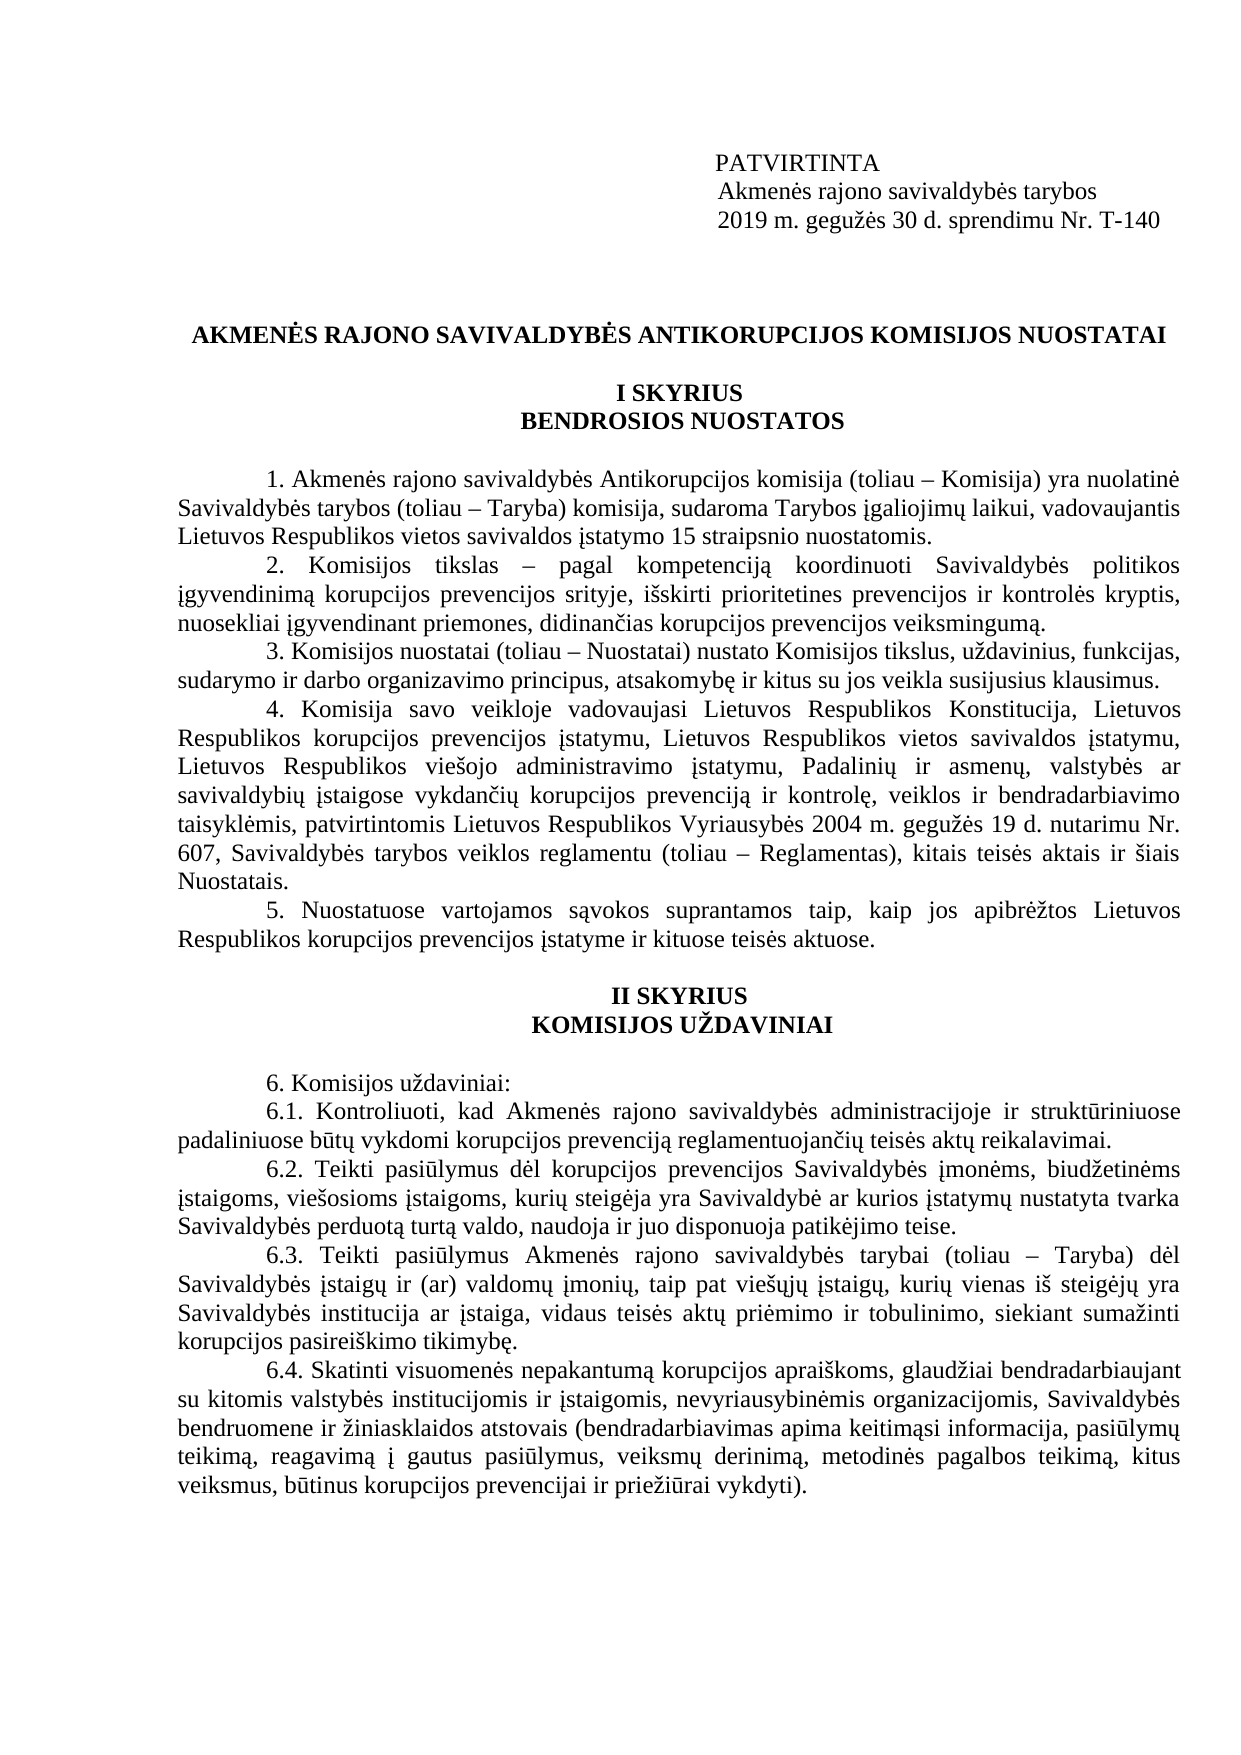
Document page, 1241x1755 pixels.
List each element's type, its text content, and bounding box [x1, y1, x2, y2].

text 4. Komisija savo veikloje vadovaujasi Lietuvos Respublikos Konstitucija, Lietuvos Respublikos korupcijos prevencijos įstatymu, Lietuvos Respublikos vietos savivaldos įstatymu, Lietuvos Respublikos viešojo administravimo įstatymu, Padalinių ir asmenų, valstybės ar savivaldybių įstaigose vykdančių korupcijos prevenciją ir kontrolę, veiklos ir bendradarbiavimo taisyklėmis, patvirtintomis Lietuvos Respublikos Vyriausybės 2004 m. gegužės 19 d. nutarimu Nr. 607, Savivaldybės tarybos veiklos reglamentu (toliau – Reglamentas), kitais teisės aktais ir šiais Nuostatais. [177, 694, 1181, 895]
text 1. Akmenės rajono savivaldybės Antikorupcijos komisija (toliau – Komisija) yra nuolatinė Savivaldybės tarybos (toliau – Taryba) komisija, sudaroma Tarybos įgaliojimų laikui, vadovaujantis Lietuvos Respublikos vietos savivaldos įstatymo 15 straipsnio nuostatomis. [177, 464, 1181, 550]
text 3. Komisijos nuostatai (toliau – Nuostatai) nustato Komisijos tikslus, uždavinius, funkcijas, sudarymo ir darbo organizavimo principus, atsakomybę ir kitus su jos veikla susijusius klausimus. [177, 636, 1181, 694]
text I SKYRIUS [177, 378, 1181, 406]
text 6.2. Teikti pasiūlymus dėl korupcijos prevencijos Savivaldybės įmonėms, biudžetinėms įstaigoms, viešosioms įstaigoms, kurių steigėja yra Savivaldybė ar kurios įstatymų nustatyta tvarka Savivaldybės perduotą turtą valdo, naudoja ir juo disponuoja patikėjimo teise. [177, 1154, 1181, 1240]
text II SKYRIUS [177, 981, 1181, 1010]
text 6.4. Skatinti visuomenės nepakantumą korupcijos apraiškoms, glaudžiai bendradarbiaujant su kitomis valstybės institucijomis ir įstaigomis, nevyriausybinėmis organizacijomis, Savivaldybės bendruomene ir žiniasklaidos atstovais (bendradarbiavimas apima keitimąsi informacija, pasiūlymų teikimą, reagavimą į gautus pasiūlymus, veiksmų derinimą, metodinės pagalbos teikimą, kitus veiksmus, būtinus korupcijos prevencijai ir priežiūrai vykdyti). [177, 1355, 1181, 1499]
text 2019 m. gegužės 30 d. sprendimu Nr. T-140 [517, 205, 1181, 234]
text 6.3. Teikti pasiūlymus Akmenės rajono savivaldybės tarybai (toliau – Taryba) dėl Savivaldybės įstaigų ir (ar) valdomų įmonių, taip pat viešųjų įstaigų, kurių vienas iš steigėjų yra Savivaldybės institucija ar įstaiga, vidaus teisės aktų priėmimo ir tobulinimo, siekiant sumažinti korupcijos pasireiškimo tikimybę. [177, 1240, 1181, 1355]
text Akmenės rajono savivaldybės tarybos [517, 176, 1181, 205]
text 6. Komisijos uždaviniai: [177, 1068, 1181, 1096]
text 2. Komisijos tikslas – pagal kompetenciją koordinuoti Savivaldybės politikos įgyvendinimą korupcijos prevencijos srityje, išskirti prioritetines prevencijos ir kontrolės kryptis, nuosekliai įgyvendinant priemones, didinančias korupcijos prevencijos veiksmingumą. [177, 550, 1181, 636]
text 5. Nuostatuose vartojamos sąvokos suprantamos taip, kaip jos apibrėžtos Lietuvos Respublikos korupcijos prevencijos įstatyme ir kituose teisės aktuose. [177, 895, 1181, 953]
text BENDROSIOS NUOSTATOS [177, 406, 1181, 435]
text KOMISIJOS UŽDAVINIAI [177, 1010, 1181, 1039]
text AKMENĖS RAJONO SAVIVALDYBĖS ANTIKORUPCIJOS KOMISIJOS NUOSTATAI [177, 320, 1181, 349]
text PATVIRTINTA [177, 148, 1181, 176]
text 6.1. Kontroliuoti, kad Akmenės rajono savivaldybės administracijoje ir struktūriniuose padaliniuose būtų vykdomi korupcijos prevenciją reglamentuojančių teisės aktų reikalavimai. [177, 1096, 1181, 1154]
